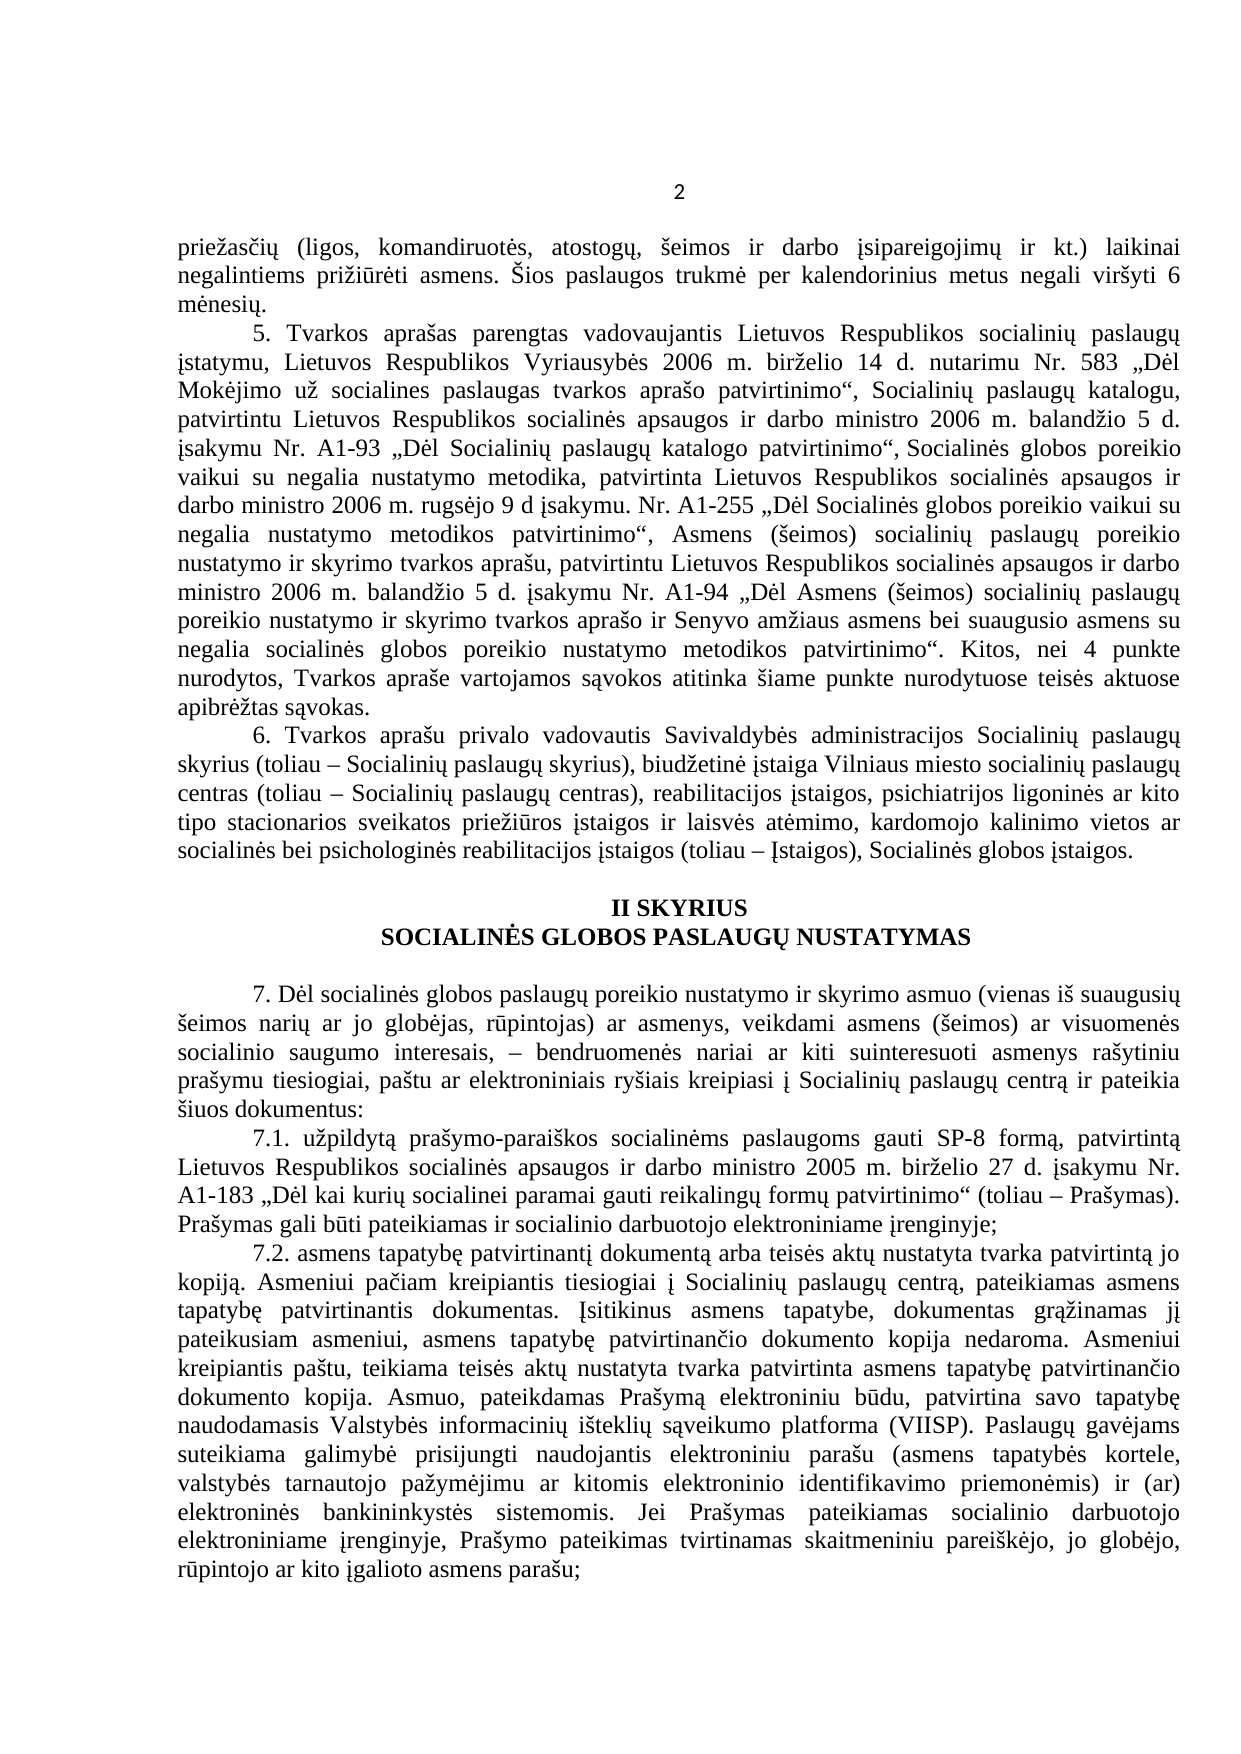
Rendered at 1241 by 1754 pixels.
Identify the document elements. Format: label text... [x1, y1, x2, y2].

text priežasčių (ligos, komandiruotės, atostogų, šeimos ir darbo įsipareigojimų ir kt.) laikinai negalintiems prižiūrėti asmens. Šios paslaugos trukmė per kalendorinius metus negali viršyti 6 mėnesių. [177, 232, 1181, 318]
text 7.1. užpildytą prašymo-paraiškos socialinėms paslaugoms gauti SP-8 formą, patvirtintą Lietuvos Respublikos socialinės apsaugos ir darbo ministro 2005 m. birželio 27 d. įsakymu Nr. A1‑183 „Dėl kai kurių socialinei paramai gauti reikalingų formų patvirtinimo“ (toliau – Prašymas). Prašymas gali būti pateikiamas ir socialinio darbuotojo elektroniniame įrenginyje; [177, 1123, 1181, 1238]
text 7.2. asmens tapatybę patvirtinantį dokumentą arba teisės aktų nustatyta tvarka patvirtintą jo kopiją. Asmeniui pačiam kreipiantis tiesiogiai į Socialinių paslaugų centrą, pateikiamas asmens tapatybę patvirtinantis dokumentas. Įsitikinus asmens tapatybe, dokumentas grąžinamas jį pateikusiam asmeniui, asmens tapatybę patvirtinančio dokumento kopija nedaroma. Asmeniui kreipiantis paštu, teikiama teisės aktų nustatyta tvarka patvirtinta asmens tapatybę patvirtinančio dokumento kopija. Asmuo, pateikdamas Prašymą elektroniniu būdu, patvirtina savo tapatybę naudodamasis Valstybės informacinių išteklių sąveikumo platforma (VIISP). Paslaugų gavėjams suteikiama galimybė prisijungti naudojantis elektroniniu parašu (asmens tapatybės kortele, valstybės tarnautojo pažymėjimu ar kitomis elektroninio identifikavimo priemonėmis) ir (ar) elektroninės bankininkystės sistemomis. Jei Prašymas pateikiamas socialinio darbuotojo elektroniniame įrenginyje, Prašymo pateikimas tvirtinamas skaitmeniniu pareiškėjo, jo globėjo, rūpintojo ar kito įgalioto asmens parašu; [177, 1238, 1181, 1583]
text 5. Tvarkos aprašas parengtas vadovaujantis Lietuvos Respublikos socialinių paslaugų įstatymu, Lietuvos Respublikos Vyriausybės 2006 m. birželio 14 d. nutarimu Nr. 583 „Dėl Mokėjimo už socialines paslaugas tvarkos aprašo patvirtinimo“, Socialinių paslaugų katalogu, patvirtintu Lietuvos Respublikos socialinės apsaugos ir darbo ministro 2006 m. balandžio 5 d. įsakymu Nr. A1-93 „Dėl Socialinių paslaugų katalogo patvirtinimo“, Socialinės globos poreikio vaikui su negalia nustatymo metodika, patvirtinta Lietuvos Respublikos socialinės apsaugos ir darbo ministro 2006 m. rugsėjo 9 d įsakymu. Nr. A1-255 „Dėl Socialinės globos poreikio vaikui su negalia nustatymo metodikos patvirtinimo“, Asmens (šeimos) socialinių paslaugų poreikio nustatymo ir skyrimo tvarkos aprašu, patvirtintu Lietuvos Respublikos socialinės apsaugos ir darbo ministro 2006 m. balandžio 5 d. įsakymu Nr. A1-94 „Dėl Asmens (šeimos) socialinių paslaugų poreikio nustatymo ir skyrimo tvarkos aprašo ir Senyvo amžiaus asmens bei suaugusio asmens su negalia socialinės globos poreikio nustatymo metodikos patvirtinimo“. Kitos, nei 4 punkte nurodytos, Tvarkos apraše vartojamos sąvokos atitinka šiame punkte nurodytuose teisės aktuose apibrėžtas sąvokas. [177, 318, 1181, 720]
text 7. Dėl socialinės globos paslaugų poreikio nustatymo ir skyrimo asmuo (vienas iš suaugusių šeimos narių ar jo globėjas, rūpintojas) ar asmenys, veikdami asmens (šeimos) ar visuomenės socialinio saugumo interesais, – bendruomenės nariai ar kiti suinteresuoti asmenys rašytiniu prašymu tiesiogiai, paštu ar elektroniniais ryšiais kreipiasi į Socialinių paslaugų centrą ir pateikia šiuos dokumentus: [177, 979, 1181, 1123]
text II SKYRIUS [177, 893, 1181, 922]
text 6. Tvarkos aprašu privalo vadovautis Savivaldybės administracijos Socialinių paslaugų skyrius (toliau – Socialinių paslaugų skyrius), biudžetinė įstaiga Vilniaus miesto socialinių paslaugų centras (toliau – Socialinių paslaugų centras), reabilitacijos įstaigos, psichiatrijos ligoninės ar kito tipo stacionarios sveikatos priežiūros įstaigos ir laisvės atėmimo, kardomojo kalinimo vietos ar socialinės bei psichologinės reabilitacijos įstaigos (toliau – Įstaigos), Socialinės globos įstaigos. [177, 720, 1181, 864]
text SOCIALINĖS GLOBOS PASLAUGŲ NUSTATYMAS [177, 922, 1181, 950]
